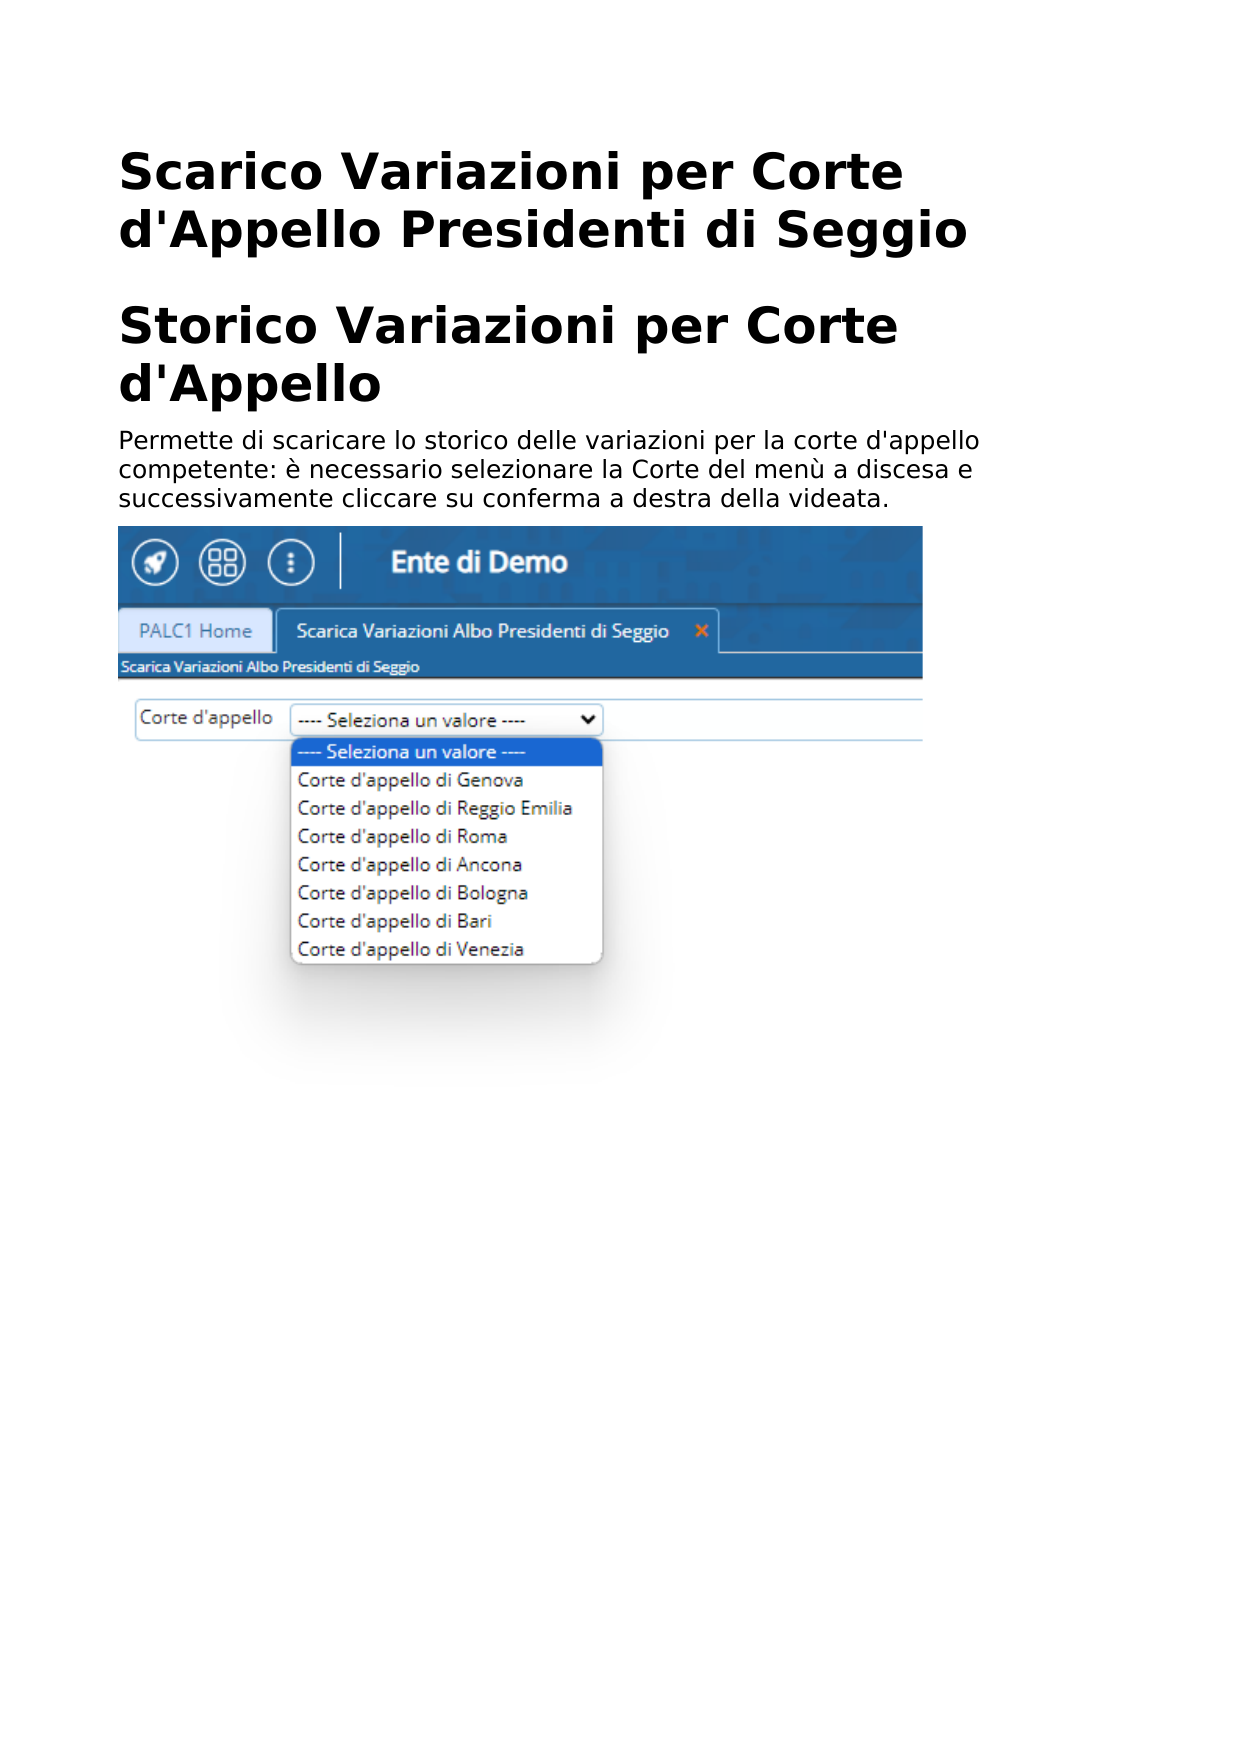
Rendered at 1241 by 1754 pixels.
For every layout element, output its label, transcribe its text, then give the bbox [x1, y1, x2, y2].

picture [118, 526, 923, 1094]
text Permette di scaricare lo storico delle variazioni per la corte d'appello competente: è necessario selezionare la Corte del menù a discesa e successivamente cliccare su conferma a destra della videata. [118, 426, 1122, 513]
subtitle Storico Variazioni per Corte d'Appello [118, 297, 1122, 413]
subtitle Scarico Variazioni per Corte d'Appello Presidenti di Seggio [118, 143, 1122, 259]
